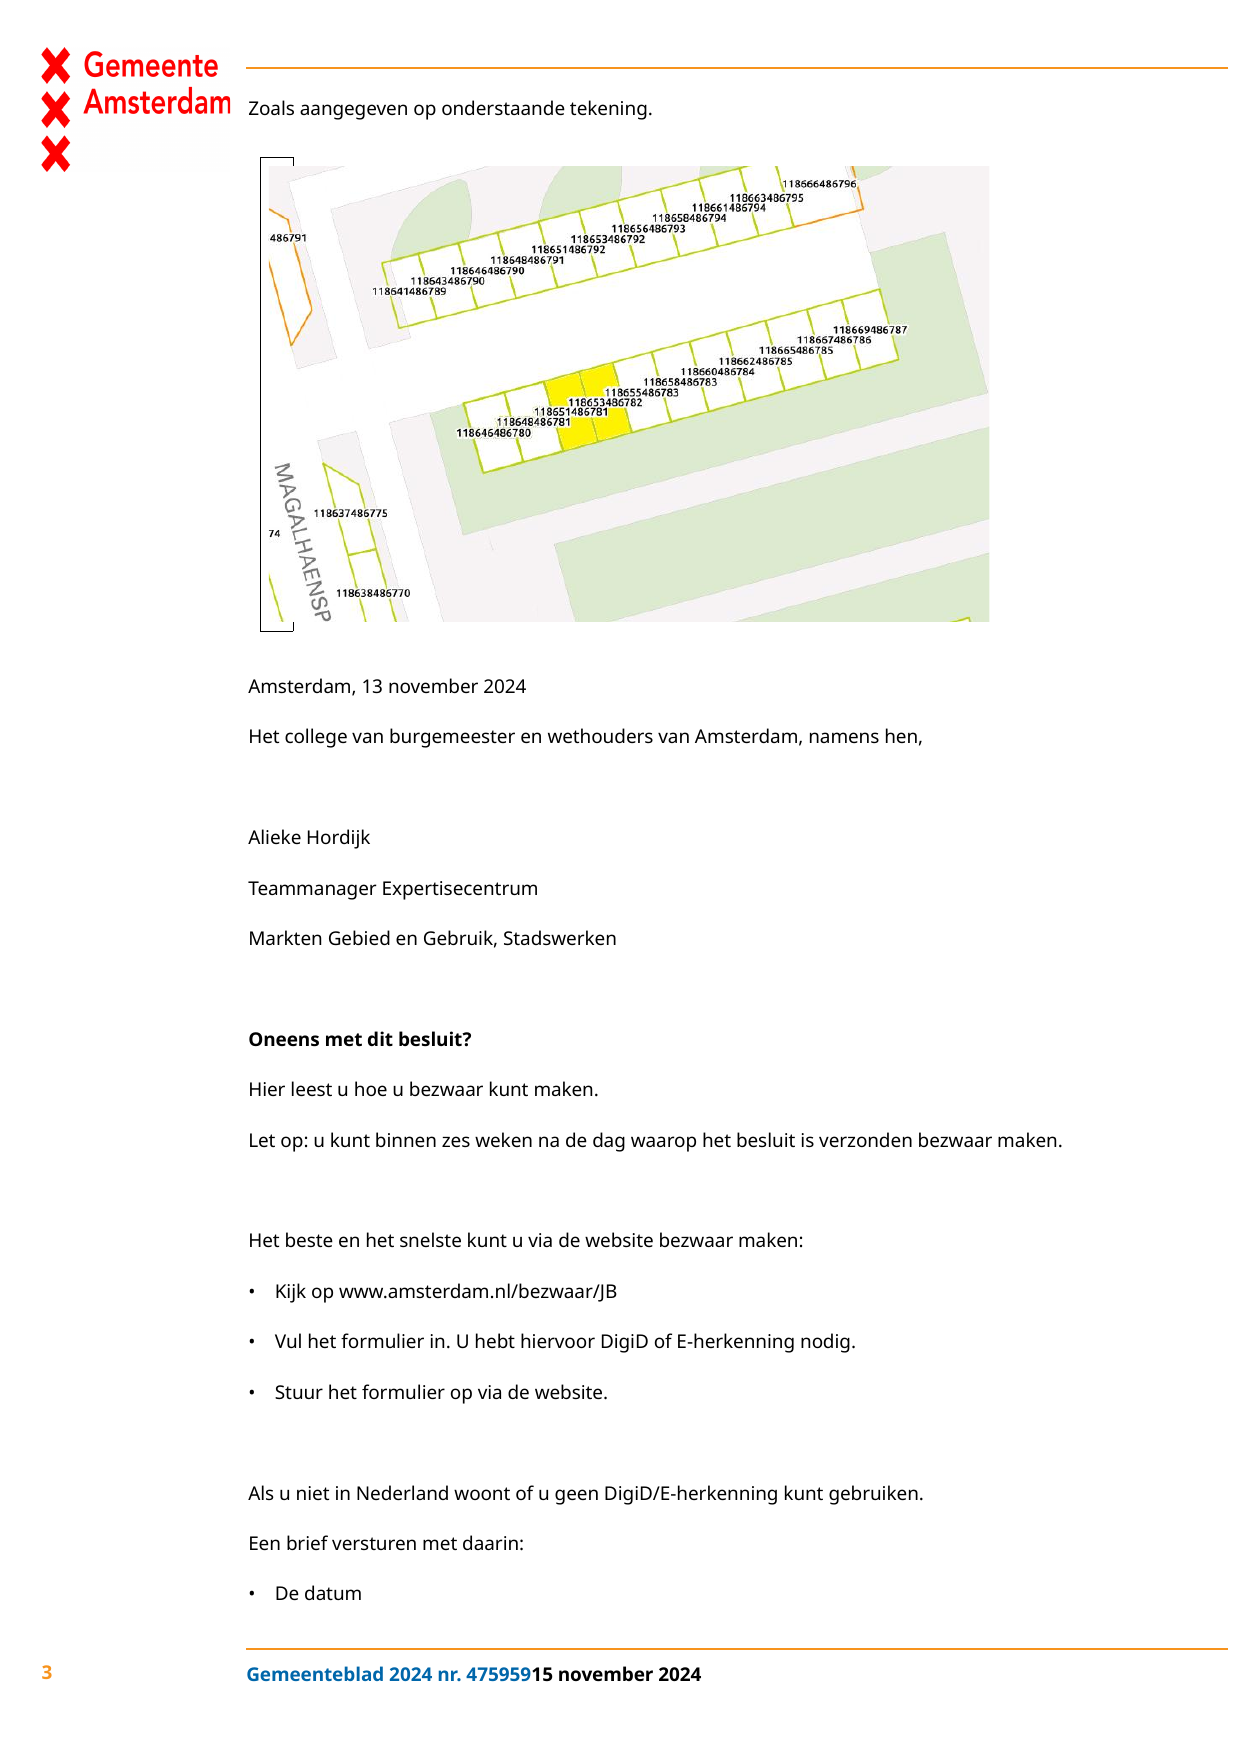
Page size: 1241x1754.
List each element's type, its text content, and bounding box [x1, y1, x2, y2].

text Teammanager Expertisecentrum [248, 875, 1152, 901]
text • Vul het formulier in. U hebt hiervoor DigiD of E-herkenning nodig. [248, 1328, 1152, 1354]
text Het beste en het snelste kunt u via de website bezwaar maken: [248, 1228, 1152, 1253]
text Zoals aangegeven op onderstaande tekening. [248, 95, 1152, 121]
text Het college van burgemeester en wethouders van Amsterdam, namens hen, [248, 723, 1152, 749]
text Markten Gebied en Gebruik, Stadswerken [248, 925, 1152, 951]
text Hier leest u hoe u bezwaar kunt maken. [248, 1076, 1152, 1102]
picture [41, 47, 231, 172]
text Oneens met dit besluit? [248, 1026, 1152, 1052]
text • De datum [248, 1581, 1152, 1606]
text Als u niet in Nederland woont of u geen DigiD/E-herkenning kunt gebruiken. [248, 1480, 1152, 1506]
text • Stuur het formulier op via de website. [248, 1379, 1152, 1405]
text • Kijk op www.amsterdam.nl/bezwaar/JB [248, 1278, 1152, 1304]
text Alieke Hordijk [248, 824, 1152, 850]
picture [268, 166, 990, 622]
text Let op: u kunt binnen zes weken na de dag waarop het besluit is verzonden bezwaar maken. [248, 1127, 1152, 1153]
text Een brief versturen met daarin: [248, 1530, 1152, 1556]
text Amsterdam, 13 november 2024 [248, 673, 1152, 699]
